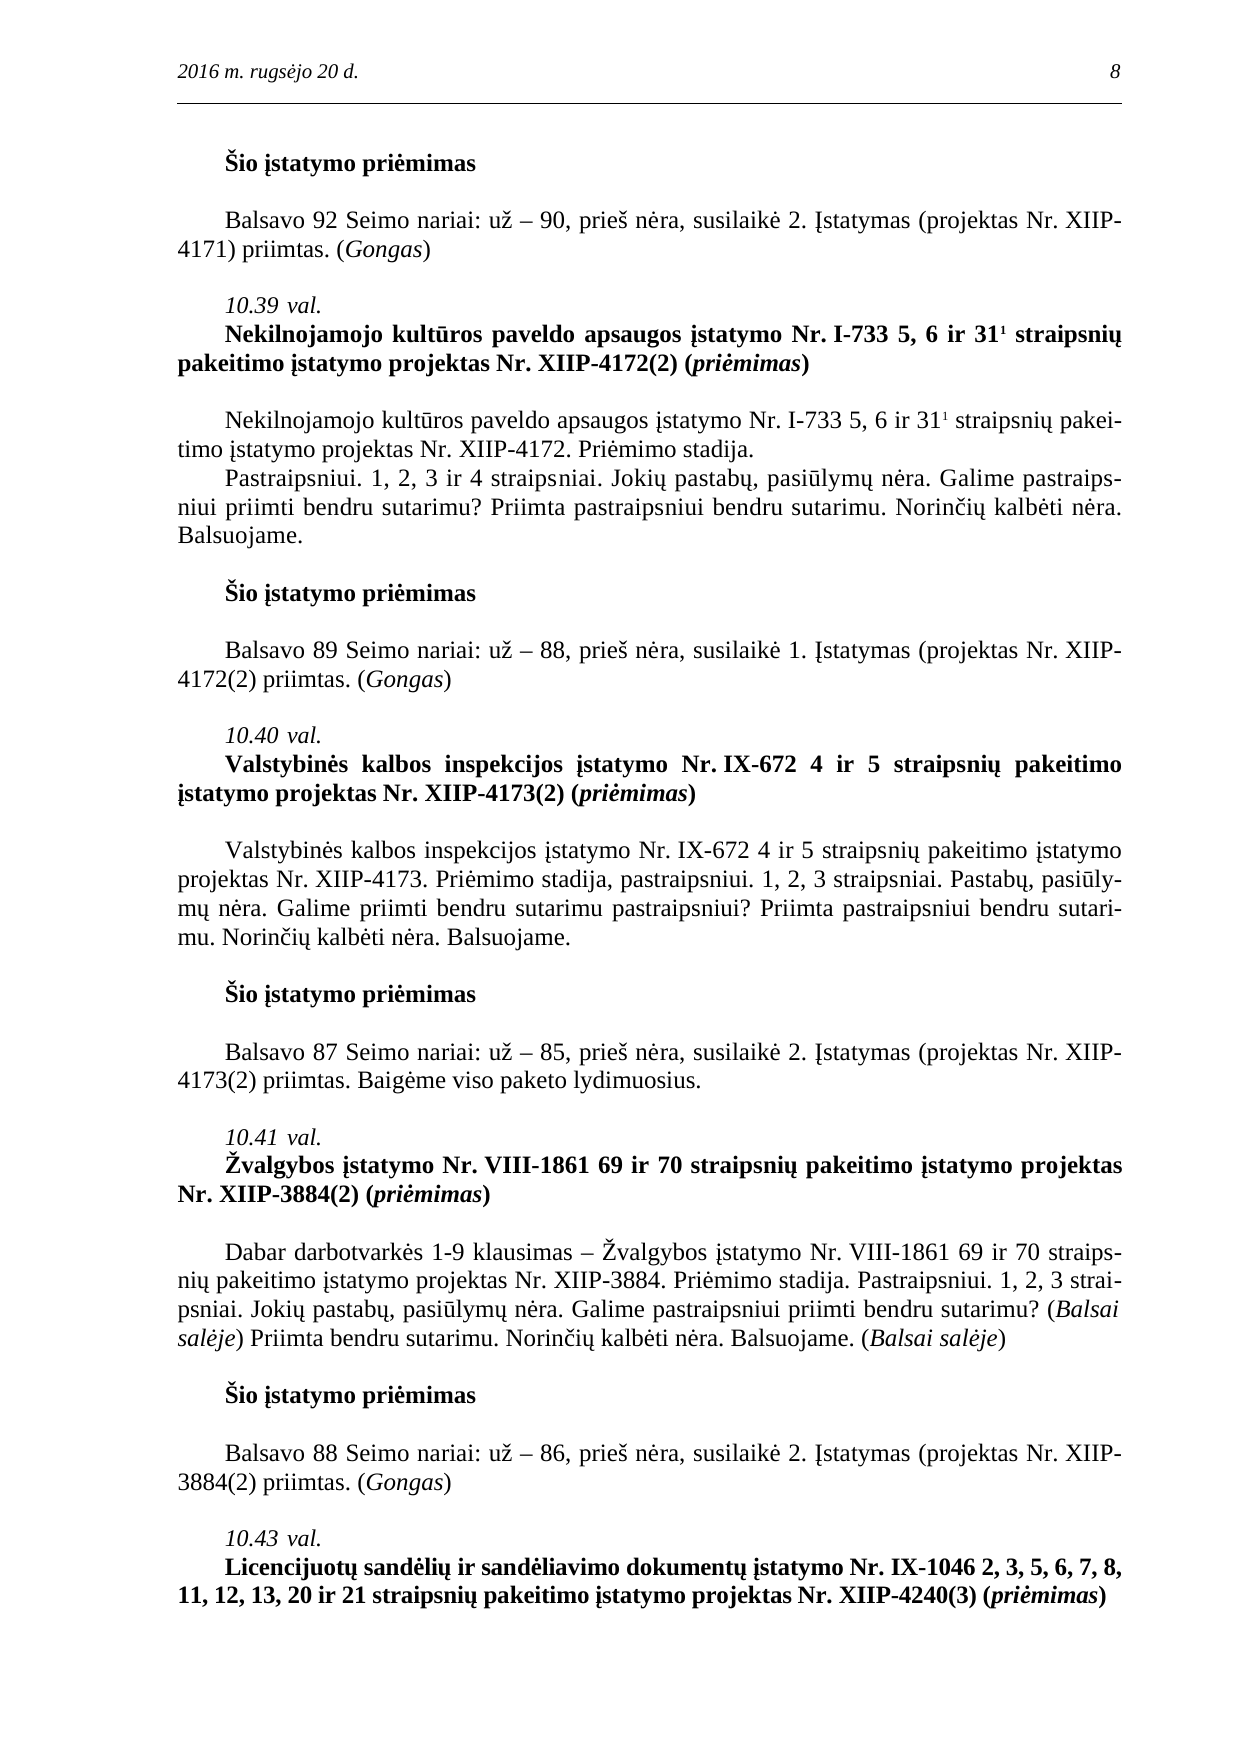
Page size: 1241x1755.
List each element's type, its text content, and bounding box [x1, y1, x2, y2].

text 10.41 val. [224, 1123, 1122, 1151]
text 10.39 val. [224, 291, 1122, 319]
text Li­cen­ci­juo­tų san­dė­lių ir san­dė­lia­vi­mo do­ku­men­tų įsta­ty­mo Nr. IX-1046 2, 3, 5, 6, 7, 8, 11, 12, 13, 20 ir 21 straips­nių pa­kei­ti­mo įsta­ty­mo pro­jek­tas Nr. XIIP-4240(3) (pri­ėmi­mas) [177, 1552, 1122, 1609]
text Šio įsta­ty­mo pri­ėmi­mas [177, 148, 1122, 176]
text 10.43 val. [224, 1524, 1122, 1552]
text Ne­kil­no­ja­mo­jo kul­tū­ros pa­vel­do ap­sau­gos įsta­ty­mo Nr. I-733 5, 6 ir 311 straips­nių pa­kei­ti­mo įsta­ty­mo pro­jek­tas Nr. XIIP-4172(2) (pri­ėmi­mas) [177, 319, 1122, 377]
text Bal­sa­vo 88 Sei­mo na­riai: už – 86, prieš nė­ra, su­si­lai­kė 2. Įsta­ty­mas (pro­jek­tas Nr. XIIP-3884(2) pri­im­tas. (Gon­gas) [177, 1438, 1122, 1496]
text Šio įsta­ty­mo pri­ėmi­mas [177, 1381, 1122, 1409]
text Bal­sa­vo 92 Sei­mo na­riai: už – 90, prieš nė­ra, su­si­lai­kė 2. Įsta­ty­mas (pro­jek­tas Nr. XIIP-4171) pri­im­tas. (Gon­gas) [177, 205, 1122, 263]
text Pa­straips­niui. 1, 2, 3 ir 4 straips­niai. Jo­kių pa­sta­bų, pa­siū­ly­mų nė­ra. Ga­li­me pa­straips­niui pri­im­ti ben­dru su­ta­ri­mu? Pri­im­ta pa­straips­niui ben­dru su­ta­ri­mu. No­rin­čių kal­bė­ti nė­ra. Bal­suo­ja­me. [177, 463, 1122, 549]
text Bal­sa­vo 87 Sei­mo na­riai: už – 85, prieš nė­ra, su­si­lai­kė 2. Įsta­ty­mas (pro­jek­tas Nr. XIIP-4173(2) pri­im­tas. Bai­gė­me vi­so pa­ke­to ly­di­muo­sius. [177, 1037, 1122, 1094]
text Da­bar dar­bo­tvarkės 1-9 klau­si­mas – Žval­gy­bos įsta­ty­mo Nr. VIII-1861 69 ir 70 straips­nių pa­kei­ti­mo įsta­ty­mo pro­jek­tas Nr. XIIP-3884. Pri­ėmi­mo sta­di­ja. Pa­straips­niui. 1, 2, 3 strai­ps­niai. Jo­kių pa­sta­bų, pa­siū­ly­mų nė­ra. Ga­li­me pa­straips­niui pri­im­ti ben­dru su­ta­ri­mu? (Bal­sai sa­lė­je) Pri­im­ta ben­dru su­ta­ri­mu. No­rin­čių kal­bė­ti nė­ra. Bal­suo­ja­me. (Bal­sai sa­lė­je) [177, 1237, 1122, 1352]
text Žval­gy­bos įsta­ty­mo Nr. VIII-1861 69 ir 70 straips­nių pa­kei­ti­mo įsta­ty­mo pro­jek­tas Nr. XIIP-3884(2) (pri­ėmi­mas) [177, 1151, 1122, 1208]
text Vals­ty­bi­nės kal­bos ins­pek­ci­jos įsta­ty­mo Nr. IX-672 4 ir 5 straips­nių pa­kei­ti­mo įsta­ty­mo pro­jek­tas Nr. XIIP-4173. Pri­ėmi­mo sta­di­ja, pa­straips­niui. 1, 2, 3 straips­niai. Pa­sta­bų, pa­siū­ly­mų nė­ra. Ga­li­me pri­im­ti ben­dru su­ta­ri­mu pa­straips­niui? Pri­im­ta pa­straips­niui ben­dru su­ta­ri­mu. No­rin­čių kal­bė­ti nė­ra. Bal­suo­ja­me. [177, 835, 1122, 950]
text 10.40 val. [224, 722, 1122, 749]
text Šio įsta­ty­mo pri­ėmi­mas [177, 979, 1122, 1008]
text Vals­ty­bi­nės kal­bos ins­pek­ci­jos įsta­ty­mo Nr. IX-672 4 ir 5 straips­nių pa­kei­ti­mo įstaty­mo pro­jek­tas Nr. XIIP-4173(2) (pri­ėmi­mas) [177, 749, 1122, 807]
text Šio įsta­ty­mo pri­ėmi­mas [177, 578, 1122, 607]
text Ne­kil­no­ja­mo­jo kul­tū­ros pa­vel­do ap­sau­gos įsta­ty­mo Nr. I-733 5, 6 ir 311 straips­nių pa­kei­ti­mo įsta­ty­mo pro­jek­tas Nr. XIIP-4172. Pri­ėmi­mo sta­di­ja. [177, 405, 1122, 463]
text Bal­sa­vo 89 Sei­mo na­riai: už – 88, prieš nė­ra, su­si­lai­kė 1. Įsta­ty­mas (pro­jek­tas Nr. XIIP-4172(2) pri­im­tas. (Gon­gas) [177, 635, 1122, 693]
